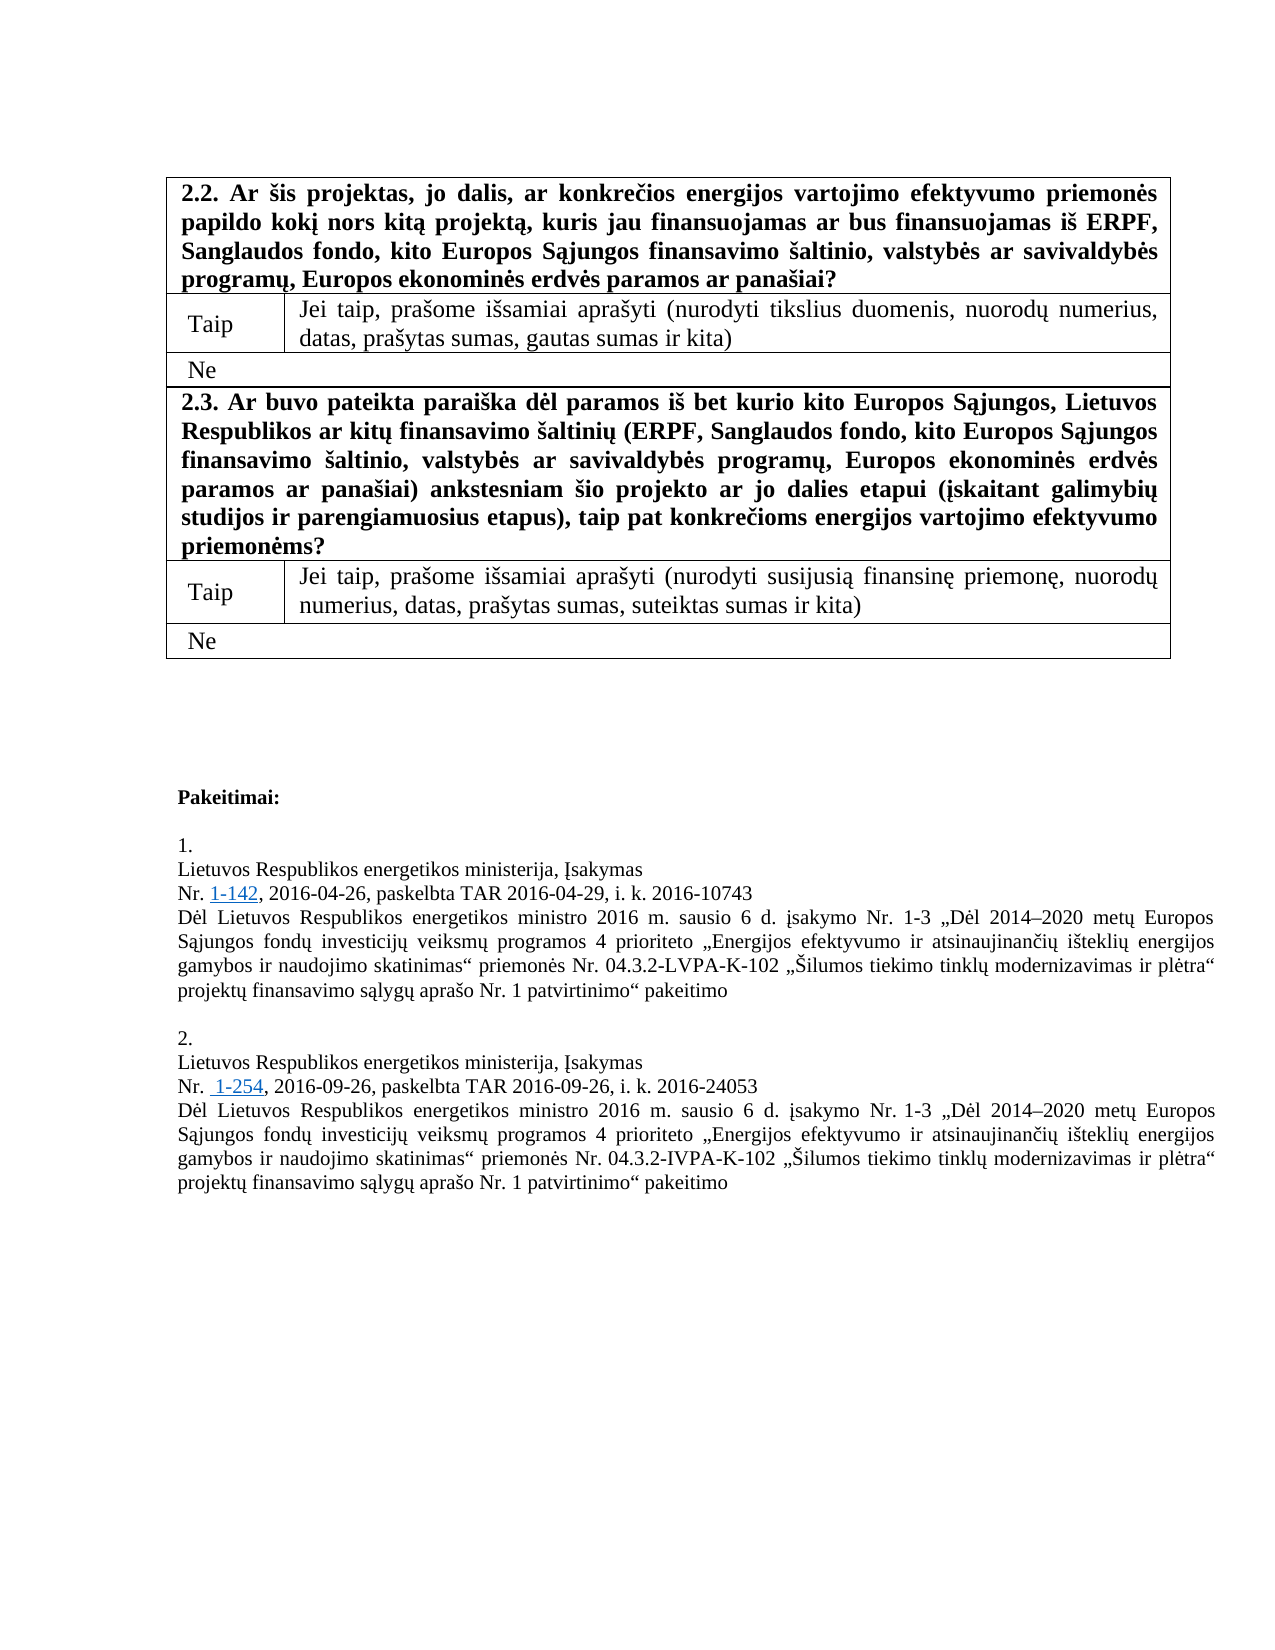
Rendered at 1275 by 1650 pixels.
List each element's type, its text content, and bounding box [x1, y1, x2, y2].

table_cell Ne [167, 624, 1170, 657]
text Lietuvos Respublikos energetikos ministerija, Įsakymas [177, 857, 1216, 881]
text Nr. 1-142, 2016-04-26, paskelbta TAR 2016-04-29, i. k. 2016-10743 [177, 881, 1216, 905]
table_cell Taip [167, 294, 284, 352]
table_cell 2.3. Ar buvo pateikta paraiška dėl paramos iš bet kurio kito Europos Sąjungos, Lietuvos Respublikos ar kitų finansavimo šaltinių (ERPF, Sanglaudos fondo, kito Europos Sąjungos finansavimo šaltinio, valstybės ar savivaldybės programų, Europos ekonominės erdvės paramos ar panašiai) ankstesniam šio projekto ar jo dalies etapui (įskaitant galimybių studijos ir parengiamuosius etapus), taip pat konkrečioms energijos vartojimo efektyvumo priemonėms? [167, 388, 1170, 560]
table_cell Taip [167, 561, 284, 623]
text Lietuvos Respublikos energetikos ministerija, Įsakymas [177, 1050, 1216, 1074]
table_cell Jei taip, prašome išsamiai aprašyti (nurodyti susijusią finansinę priemonę, nuorodų numerius, datas, prašytas sumas, suteiktas sumas ir kita) [285, 561, 1170, 623]
text 1. [177, 833, 1216, 857]
text Dėl Lietuvos Respublikos energetikos ministro 2016 m. sausio 6 d. įsakymo Nr. 1-3 „Dėl 2014–2020 metų Europos Sąjungos fondų investicijų veiksmų programos 4 prioriteto „Energijos efektyvumo ir atsinaujinančių išteklių energijos gamybos ir naudojimo skatinimas“ priemonės Nr. 04.3.2-IVPA-K-102 „Šilumos tiekimo tinklų modernizavimas ir plėtra“ projektų finansavimo sąlygų aprašo Nr. 1 patvirtinimo“ pakeitimo [177, 1098, 1216, 1194]
text Pakeitimai: [177, 785, 1216, 809]
text Nr. 1-254, 2016-09-26, paskelbta TAR 2016-09-26, i. k. 2016-24053 [177, 1074, 1216, 1098]
text Dėl Lietuvos Respublikos energetikos ministro 2016 m. sausio 6 d. įsakymo Nr. 1-3 „Dėl 2014–2020 metų Europos Sąjungos fondų investicijų veiksmų programos 4 prioriteto „Energijos efektyvumo ir atsinaujinančių išteklių energijos gamybos ir naudojimo skatinimas“ priemonės Nr. 04.3.2-LVPA-K-102 „Šilumos tiekimo tinklų modernizavimas ir plėtra“ projektų finansavimo sąlygų aprašo Nr. 1 patvirtinimo“ pakeitimo [177, 905, 1216, 1002]
text 2. [177, 1026, 1216, 1050]
table_cell 2.2. Ar šis projektas, jo dalis, ar konkrečios energijos vartojimo efektyvumo priemonės papildo kokį nors kitą projektą, kuris jau finansuojamas ar bus finansuojamas iš ERPF, Sanglaudos fondo, kito Europos Sąjungos finansavimo šaltinio, valstybės ar savivaldybės programų, Europos ekonominės erdvės paramos ar panašiai? [167, 178, 1170, 293]
table_cell Jei taip, prašome išsamiai aprašyti (nurodyti tikslius duomenis, nuorodų numerius, datas, prašytas sumas, gautas sumas ir kita) [285, 294, 1170, 352]
table_cell Ne [167, 353, 1170, 386]
